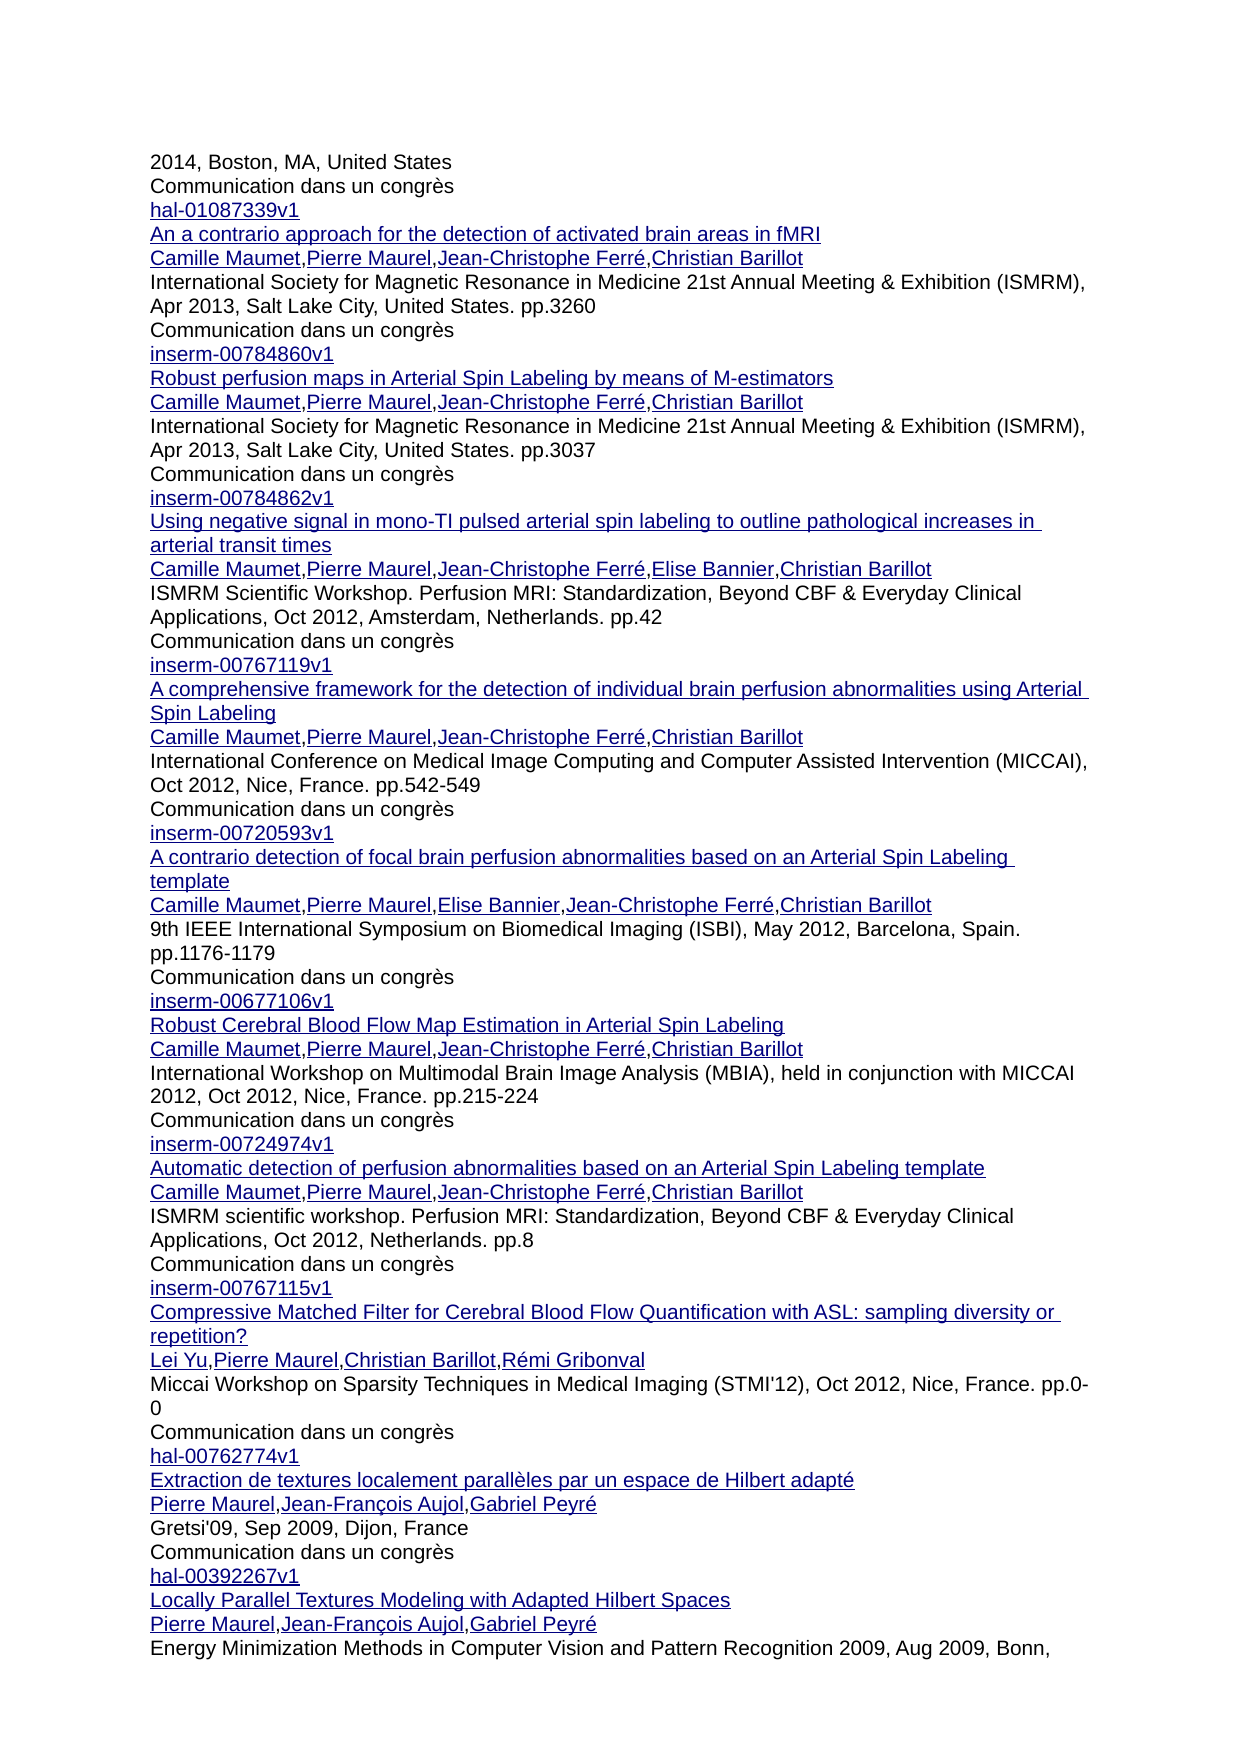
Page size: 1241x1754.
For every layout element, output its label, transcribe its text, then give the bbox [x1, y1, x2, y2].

table_cell Using negative signal in mono-TI pulsed arterial spin labeling to outline pathological increases in arterial transit times Camille Maumet,Pierre Maurel,Jean-Christophe Ferré,Elise Bannier,Christian Barillot ISMRM Scientific Workshop. Perfusion MRI: Standardization, Beyond CBF & Everyday Clinical Applications, Oct 2012, Amsterdam, Netherlands. pp.42 Communication dans un congrès inserm-00767119v1 [150, 509, 1090, 677]
table_cell A contrario detection of focal brain perfusion abnormalities based on an Arterial Spin Labeling template Camille Maumet,Pierre Maurel,Elise Bannier,Jean-Christophe Ferré,Christian Barillot 9th IEEE International Symposium on Biomedical Imaging (ISBI), May 2012, Barcelona, Spain. pp.1176-1179 Communication dans un congrès inserm-00677106v1 [150, 845, 1090, 1012]
table_cell An a contrario approach for the detection of activated brain areas in fMRI Camille Maumet,Pierre Maurel,Jean-Christophe Ferré,Christian Barillot International Society for Magnetic Resonance in Medicine 21st Annual Meeting & Exhibition (ISMRM), Apr 2013, Salt Lake City, United States. pp.3260 Communication dans un congrès inserm-00784860v1 [150, 222, 1090, 366]
table_cell Compressive Matched Filter for Cerebral Blood Flow Quantification with ASL: sampling diversity or repetition? Lei Yu,Pierre Maurel,Christian Barillot,Rémi Gribonval Miccai Workshop on Sparsity Techniques in Medical Imaging (STMI'12), Oct 2012, Nice, France. pp.0-0 Communication dans un congrès hal-00762774v1 [150, 1300, 1090, 1468]
table_cell 2014, Boston, MA, United States Communication dans un congrès hal-01087339v1 [150, 150, 1090, 222]
table_cell A comprehensive framework for the detection of individual brain perfusion abnormalities using Arterial Spin Labeling Camille Maumet,Pierre Maurel,Jean-Christophe Ferré,Christian Barillot International Conference on Medical Image Computing and Computer Assisted Intervention (MICCAI), Oct 2012, Nice, France. pp.542-549 Communication dans un congrès inserm-00720593v1 [150, 677, 1090, 845]
table_cell Automatic detection of perfusion abnormalities based on an Arterial Spin Labeling template Camille Maumet,Pierre Maurel,Jean-Christophe Ferré,Christian Barillot ISMRM scientific workshop. Perfusion MRI: Standardization, Beyond CBF & Everyday Clinical Applications, Oct 2012, Netherlands. pp.8 Communication dans un congrès inserm-00767115v1 [150, 1156, 1090, 1300]
table_cell Locally Parallel Textures Modeling with Adapted Hilbert Spaces Pierre Maurel,Jean-François Aujol,Gabriel Peyré Energy Minimization Methods in Computer Vision and Pattern Recognition 2009, Aug 2009, Bonn, [150, 1588, 1090, 1659]
table_cell Extraction de textures localement parallèles par un espace de Hilbert adapté Pierre Maurel,Jean-François Aujol,Gabriel Peyré Gretsi'09, Sep 2009, Dijon, France Communication dans un congrès hal-00392267v1 [150, 1468, 1090, 1587]
table_cell Robust Cerebral Blood Flow Map Estimation in Arterial Spin Labeling Camille Maumet,Pierre Maurel,Jean-Christophe Ferré,Christian Barillot International Workshop on Multimodal Brain Image Analysis (MBIA), held in conjunction with MICCAI 2012, Oct 2012, Nice, France. pp.215-224 Communication dans un congrès inserm-00724974v1 [150, 1013, 1090, 1156]
table_cell Robust perfusion maps in Arterial Spin Labeling by means of M-estimators Camille Maumet,Pierre Maurel,Jean-Christophe Ferré,Christian Barillot International Society for Magnetic Resonance in Medicine 21st Annual Meeting & Exhibition (ISMRM), Apr 2013, Salt Lake City, United States. pp.3037 Communication dans un congrès inserm-00784862v1 [150, 366, 1090, 509]
